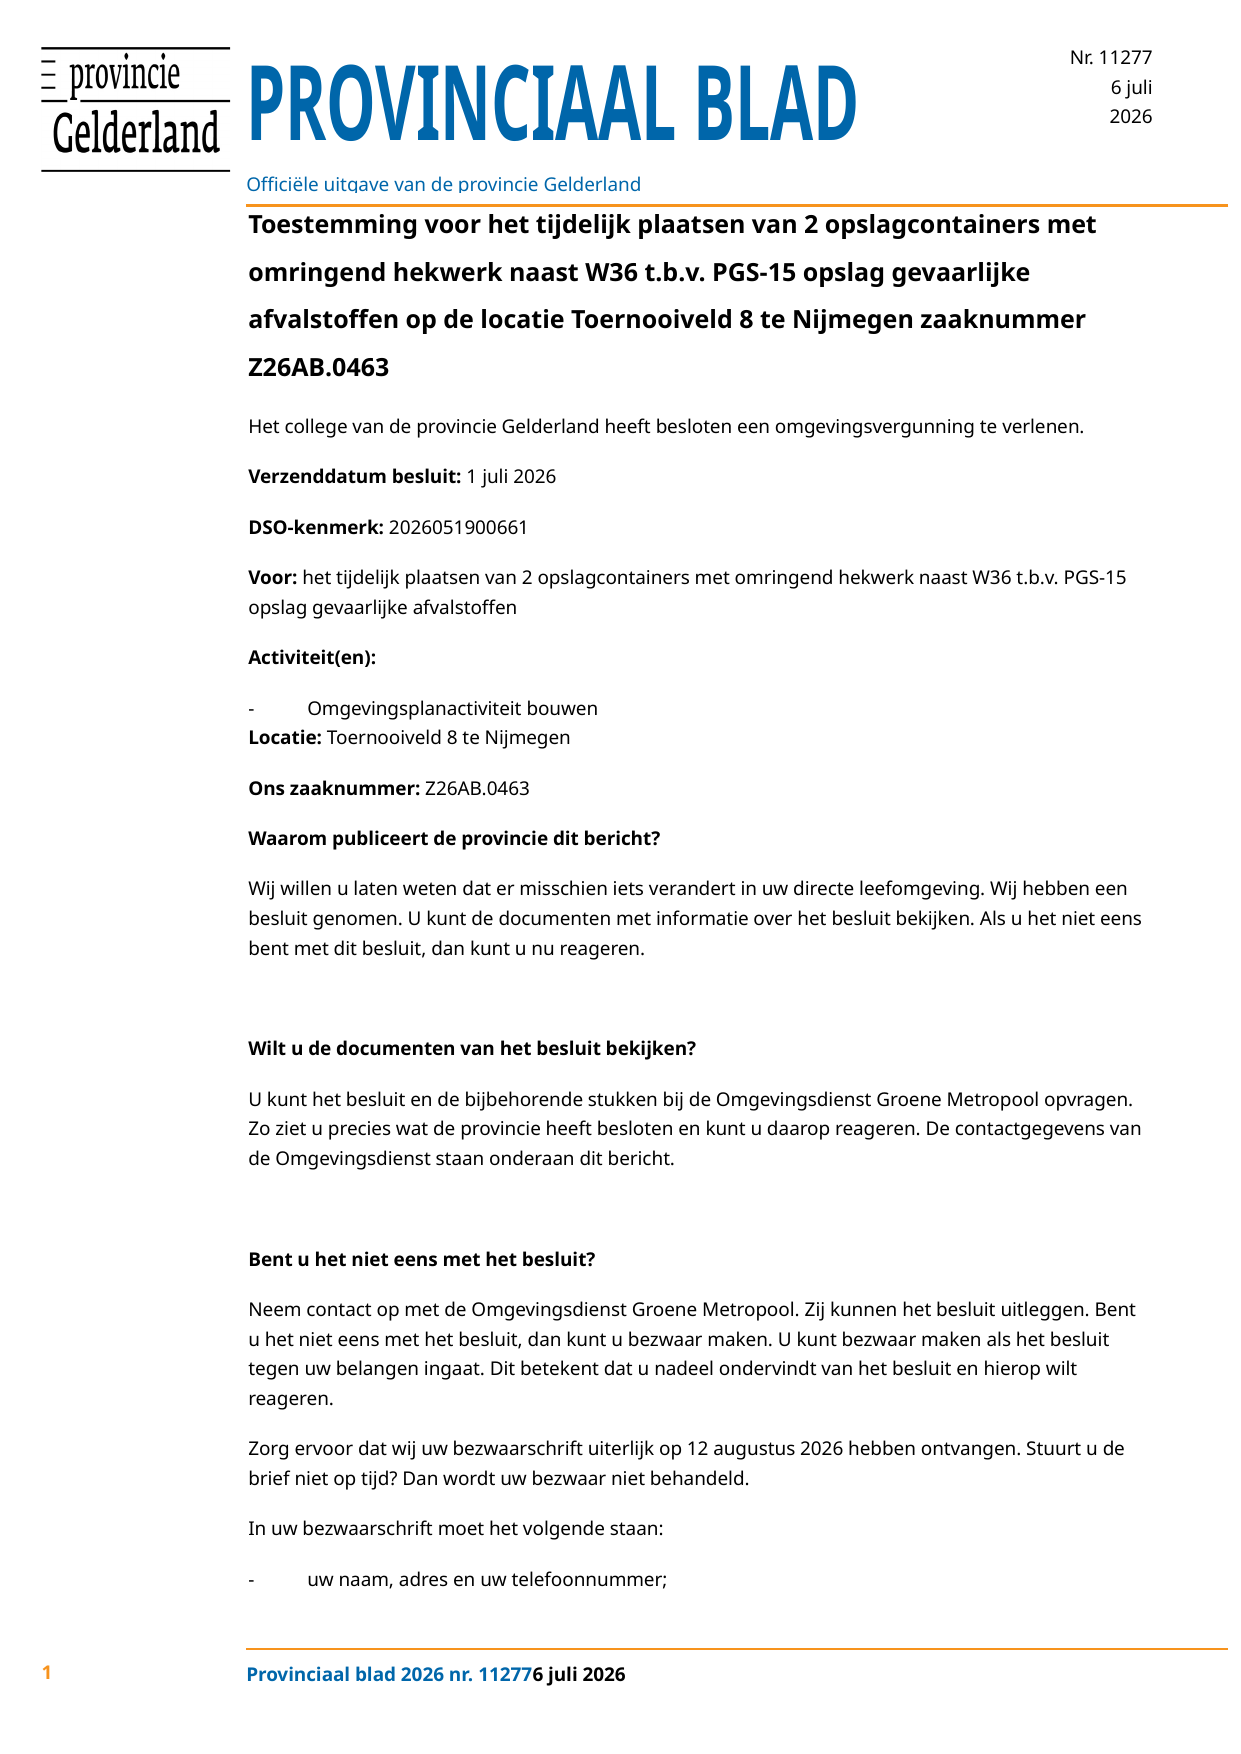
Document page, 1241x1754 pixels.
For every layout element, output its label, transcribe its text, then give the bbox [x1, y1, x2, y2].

picture [41, 47, 231, 172]
text Waarom publiceert de provincie dit bericht? [248, 825, 1152, 851]
text Wilt u de documenten van het besluit bekijken? [248, 1036, 1152, 1061]
text Toestemming voor het tijdelijk plaatsen van 2 opslagcontainers met omringend hekwerk naast W36 t.b.v. PGS-15 opslag gevaarlijke afvalstoffen op de locatie Toernooiveld 8 te Nijmegen zaaknummer Z26AB.0463 [248, 207, 1152, 384]
text Bent u het niet eens met het besluit? [248, 1246, 1152, 1272]
text In uw bezwaarschrift moet het volgende staan: [248, 1516, 1152, 1541]
text Ons zaaknummer: Z26AB.0463 [248, 775, 1152, 801]
text Locatie: Toernooiveld 8 te Nijmegen [248, 724, 1152, 750]
text Activiteit(en): [248, 644, 1152, 670]
list Omgevingsplanactiviteit bouwen [248, 695, 1152, 721]
text Neem contact op met de Omgevingsdienst Groene Metropool. Zij kunnen het besluit uitleggen. Bent u het niet eens met het besluit, dan kunt u bezwaar maken. U kunt bezwaar maken als het besluit tegen uw belangen ingaat. Dit betekent dat u nadeel ondervindt van het besluit en hierop wilt reageren. [248, 1296, 1152, 1411]
text Het college van de provincie Gelderland heeft besloten een omgevingsvergunning te verlenen. [248, 413, 1152, 439]
text Voor: het tijdelijk plaatsen van 2 opslagcontainers met omringend hekwerk naast W36 t.b.v. PGS-15 opslag gevaarlijke afvalstoffen [248, 564, 1152, 620]
text Wij willen u laten weten dat er misschien iets verandert in uw directe leefomgeving. Wij hebben een besluit genomen. U kunt de documenten met informatie over het besluit bekijken. Als u het niet eens bent met dit besluit, dan kunt u nu reageren. [248, 876, 1152, 961]
text Zorg ervoor dat wij uw bezwaarschrift uiterlijk op 12 augustus 2026 hebben ontvangen. Stuurt u de brief niet op tijd? Dan wordt uw bezwaar niet behandeld. [248, 1436, 1152, 1491]
list uw naam, adres en uw telefoonnummer; [248, 1566, 1152, 1592]
text DSO-kenmerk: 2026051900661 [248, 514, 1152, 540]
text U kunt het besluit en de bijbehorende stukken bij de Omgevingsdienst Groene Metropool opvragen. Zo ziet u precies wat de provincie heeft besloten en kunt u daarop reageren. De contactgegevens van de Omgevingsdienst staan onderaan dit bericht. [248, 1086, 1152, 1171]
text Verzenddatum besluit: 1 juli 2026 [248, 463, 1152, 489]
